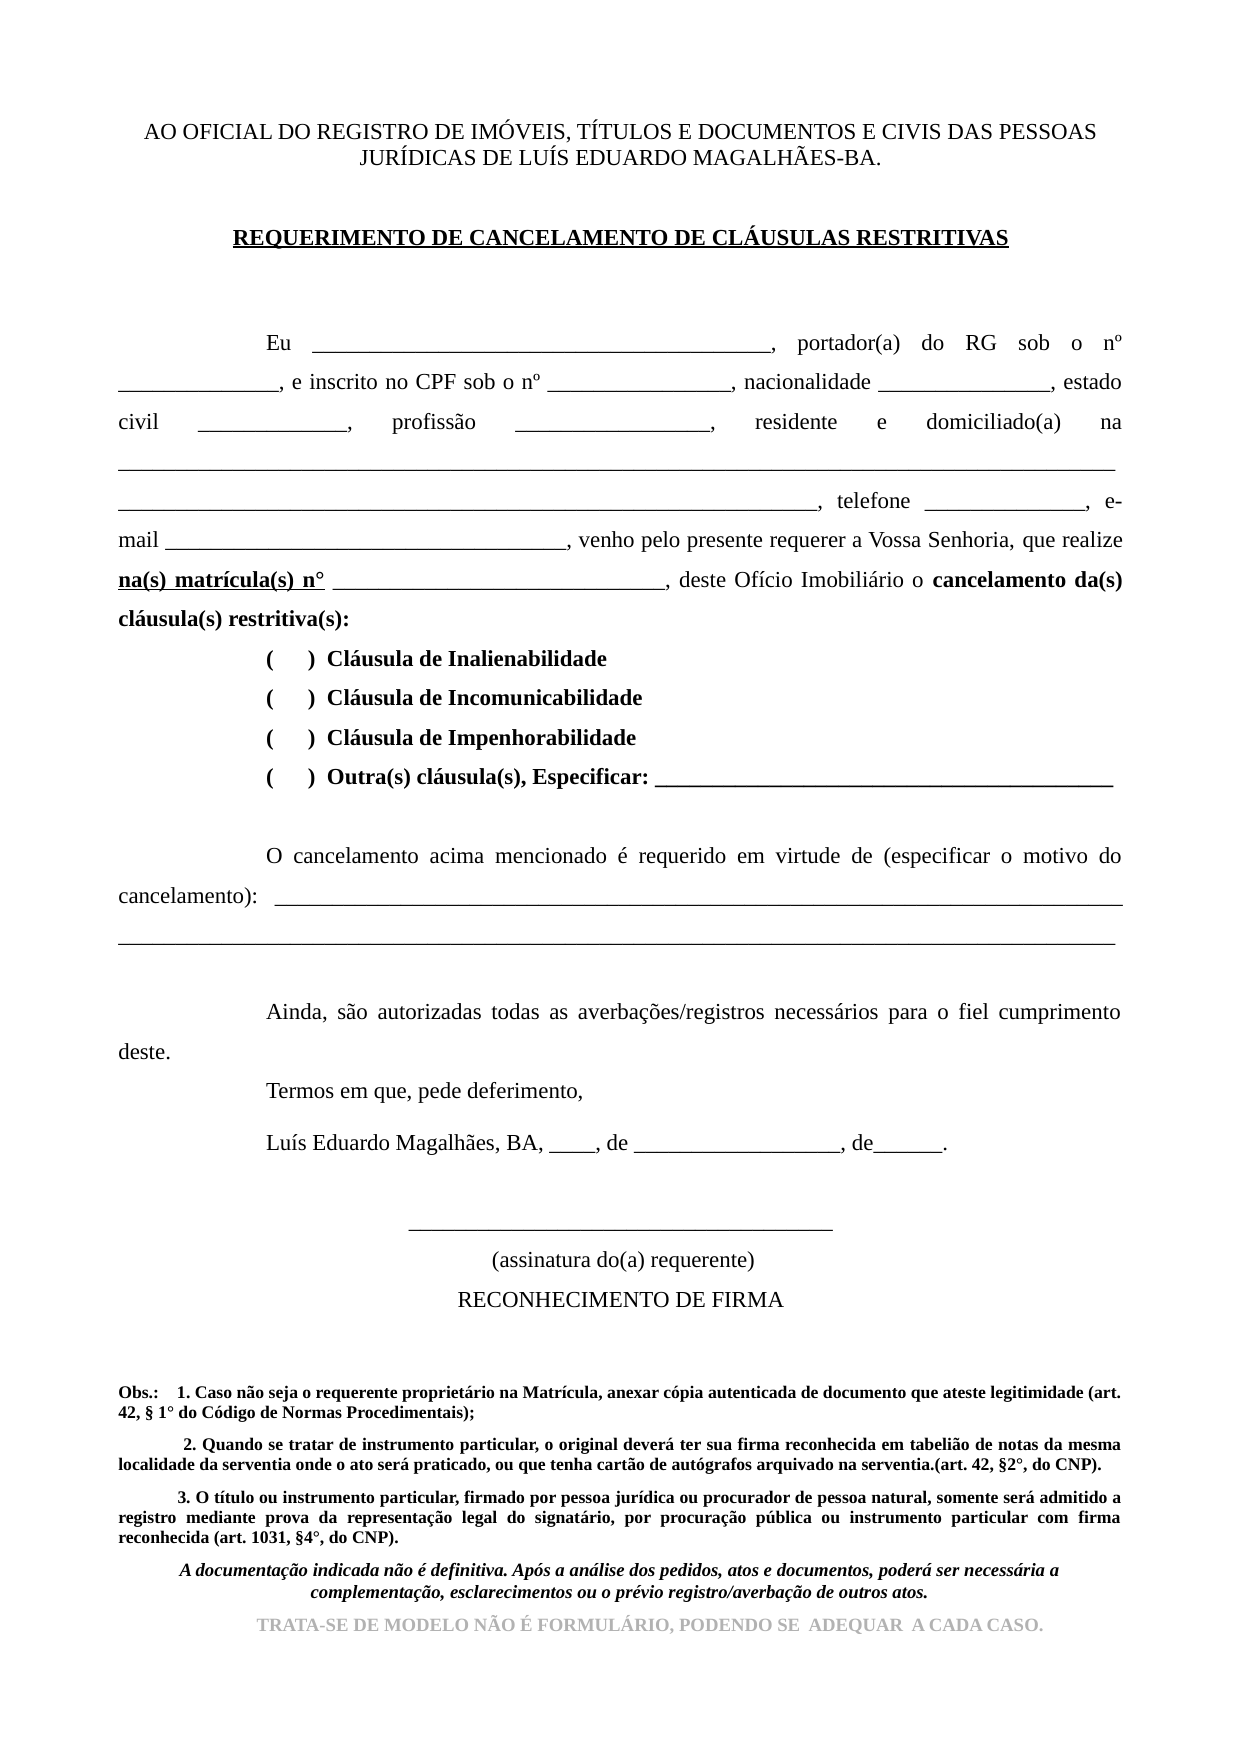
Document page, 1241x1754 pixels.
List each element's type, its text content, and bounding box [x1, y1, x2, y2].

text ( ) Outra(s) cláusula(s), Especificar: ________________________________________ [118, 763, 1123, 789]
text REQUERIMENTO DE CANCELAMENTO DE CLÁUSULAS RESTRITIVAS [118, 223, 1123, 250]
text AO OFICIAL DO REGISTRO DE IMÓVEIS, TÍTULOS E DOCUMENTOS E CIVIS DAS PESSOAS JURÍDICAS DE LUÍS EDUARDO MAGALHÃES-BA. [118, 118, 1123, 171]
text Termos em que, pede deferimento, [118, 1077, 1123, 1104]
text Eu ________________________________________, portador(a) do RG sob o nº ______________, e inscrito no CPF sob o nº ________________, nacionalidade _______________, estado civil _____________, profissão _________________, residente e domiciliado(a) na ____________________________________________________________________________________________________________________________________________________, telefone ______________, e-mail ___________________________________, venho pelo presente requerer a Vossa Senhoria, que realize na(s) matrícula(s) n° _____________________________, deste Ofício Imobiliário o cancelamento da(s) cláusula(s) restritiva(s): [118, 329, 1123, 632]
text ( ) Cláusula de Impenhorabilidade [118, 724, 1123, 750]
text Ainda, são autorizadas todas as averbações/registros necessários para o fiel cumprimento deste. [118, 998, 1123, 1064]
text _____________________________________ (assinatura do(a) requerente) RECONHECIMENTO DE FIRMA [118, 1207, 1123, 1312]
text Luís Eduardo Magalhães, BA, ____, de __________________, de______. [118, 1129, 1123, 1156]
text ( ) Cláusula de Inalienabilidade [118, 645, 1123, 671]
text ( ) Cláusula de Incomunicabilidade [118, 684, 1123, 711]
text O cancelamento acima mencionado é requerido em virtude de (especificar o motivo do cancelamento): __________________________________________________________________________ _______________________________________________________________________________________ [118, 842, 1123, 947]
